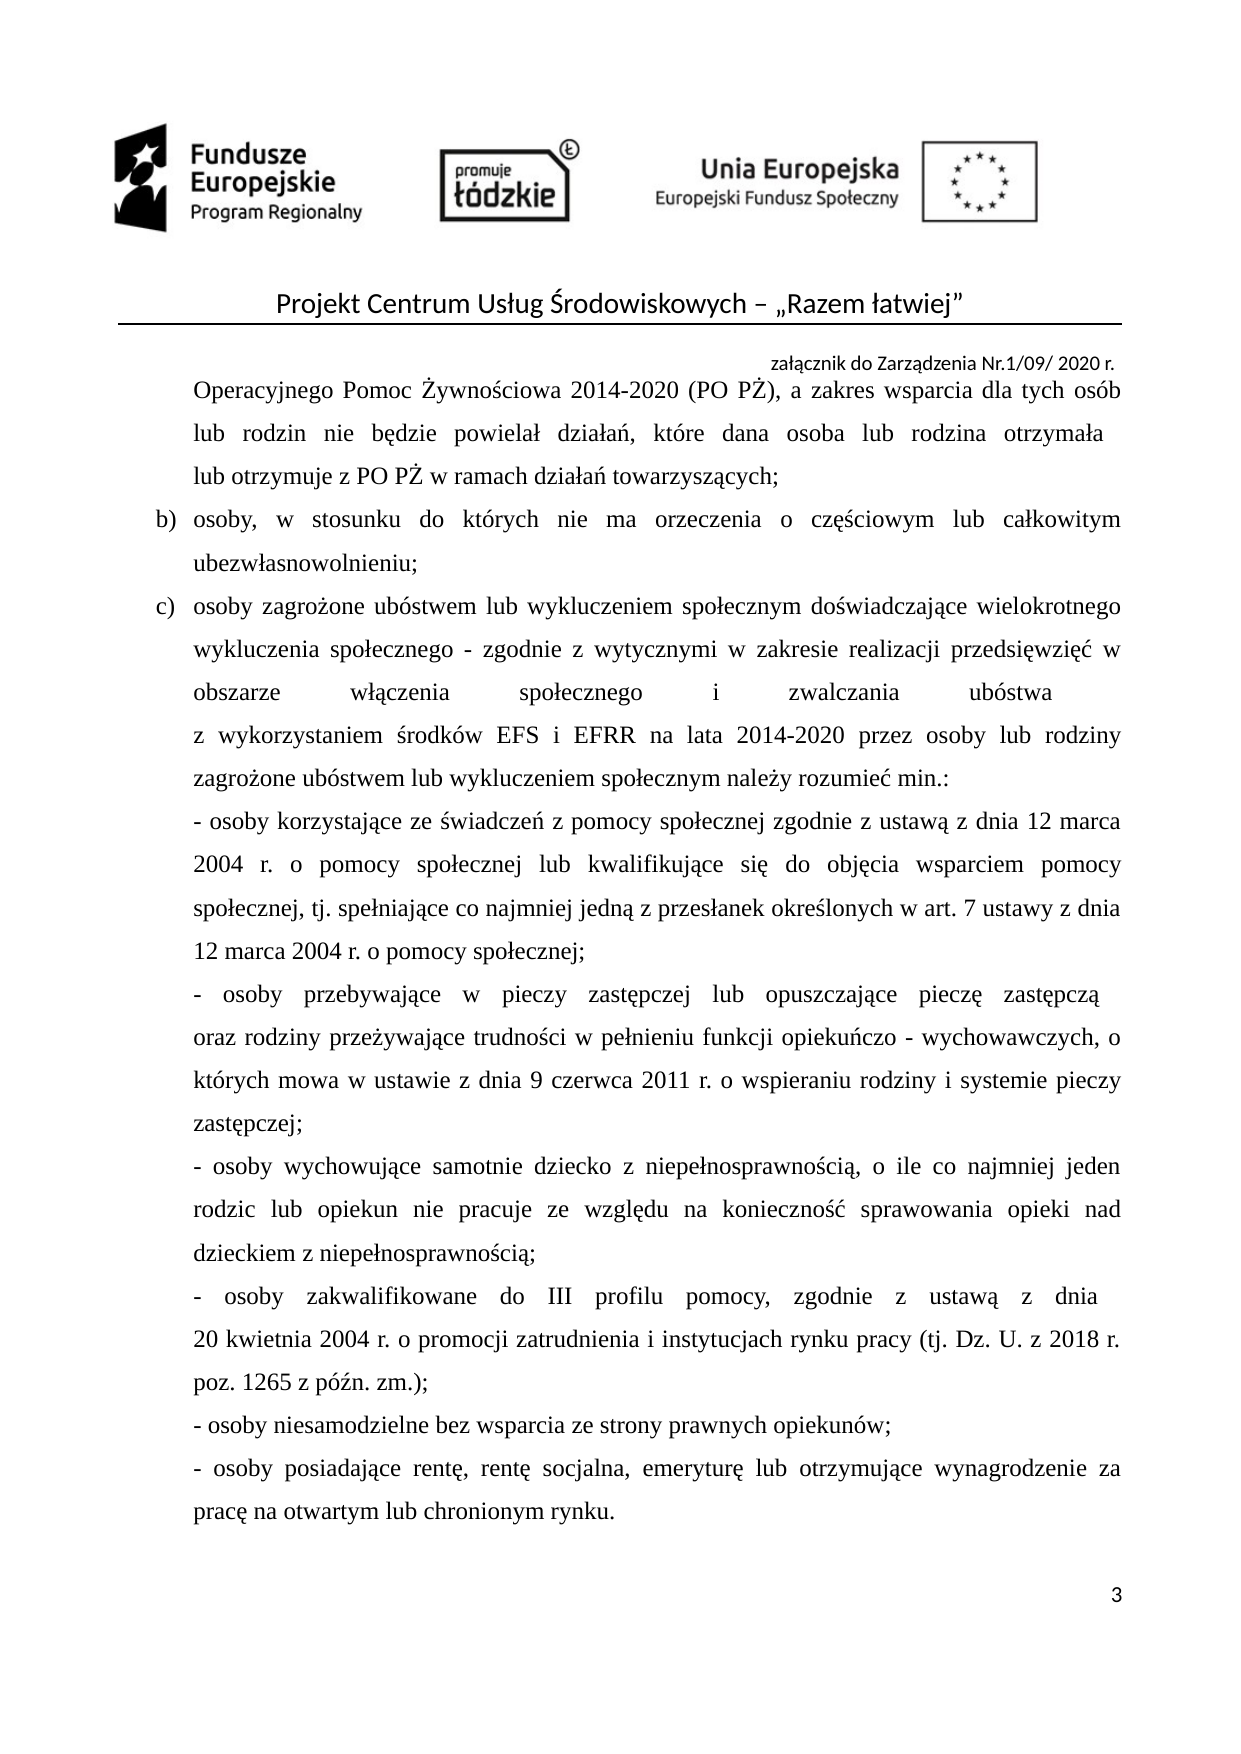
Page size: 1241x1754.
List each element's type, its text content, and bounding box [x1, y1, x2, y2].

text - osoby wychowujące samotnie dziecko z niepełnosprawnością, o ile co najmniej jeden rodzic lub opiekun nie pracuje ze względu na konieczność sprawowania opieki nad dzieckiem z niepełnosprawnością; [193, 1151, 1122, 1266]
text - osoby przebywające w pieczy zastępczej lub opuszczające pieczę zastępczą oraz rodziny przeżywające trudności w pełnieniu funkcji opiekuńczo - wychowawczych, o których mowa w ustawie z dnia 9 czerwca 2011 r. o wspieraniu rodziny i systemie pieczy zastępczej; [193, 979, 1122, 1137]
text - osoby zakwalifikowane do III profilu pomocy, zgodnie z ustawą z dnia 20 kwietnia 2004 r. o promocji zatrudnienia i instytucjach rynku pracy (tj. Dz. U. z 2018 r. poz. 1265 z późn. zm.); [193, 1281, 1122, 1396]
list osoby zagrożone ubóstwem lub wykluczeniem społecznym doświadczające wielokrotnego wykluczenia społecznego - zgodnie z wytycznymi w zakresie realizacji przedsięwzięć w obszarze włączenia społecznego i zwalczania ubóstwa z wykorzystaniem środków EFS i EFRR na lata 2014-2020 przez osoby lub rodziny zagrożone ubóstwem lub wykluczeniem społecznym należy rozumieć min.: [156, 591, 1122, 792]
list Operacyjnego Pomoc Żywnościowa 2014-2020 (PO PŻ), a zakres wsparcia dla tych osób lub rodzin nie będzie powielał działań, które dana osoba lub rodzina otrzymała lub otrzymuje z PO PŻ w ramach działań towarzyszących; [156, 375, 1122, 490]
picture [95, 85, 1053, 273]
text - osoby korzystające ze świadczeń z pomocy społecznej zgodnie z ustawą z dnia 12 marca 2004 r. o pomocy społecznej lub kwalifikujące się do objęcia wsparciem pomocy społecznej, tj. spełniające co najmniej jedną z przesłanek określonych w art. 7 ustawy z dnia 12 marca 2004 r. o pomocy społecznej; [193, 806, 1122, 964]
list osoby, w stosunku do których nie ma orzeczenia o częściowym lub całkowitym ubezwłasnowolnieniu; [156, 504, 1122, 576]
text - osoby posiadające rentę, rentę socjalna, emeryturę lub otrzymujące wynagrodzenie za pracę na otwartym lub chronionym rynku. [193, 1453, 1122, 1525]
text - osoby niesamodzielne bez wsparcia ze strony prawnych opiekunów; [193, 1410, 1122, 1439]
